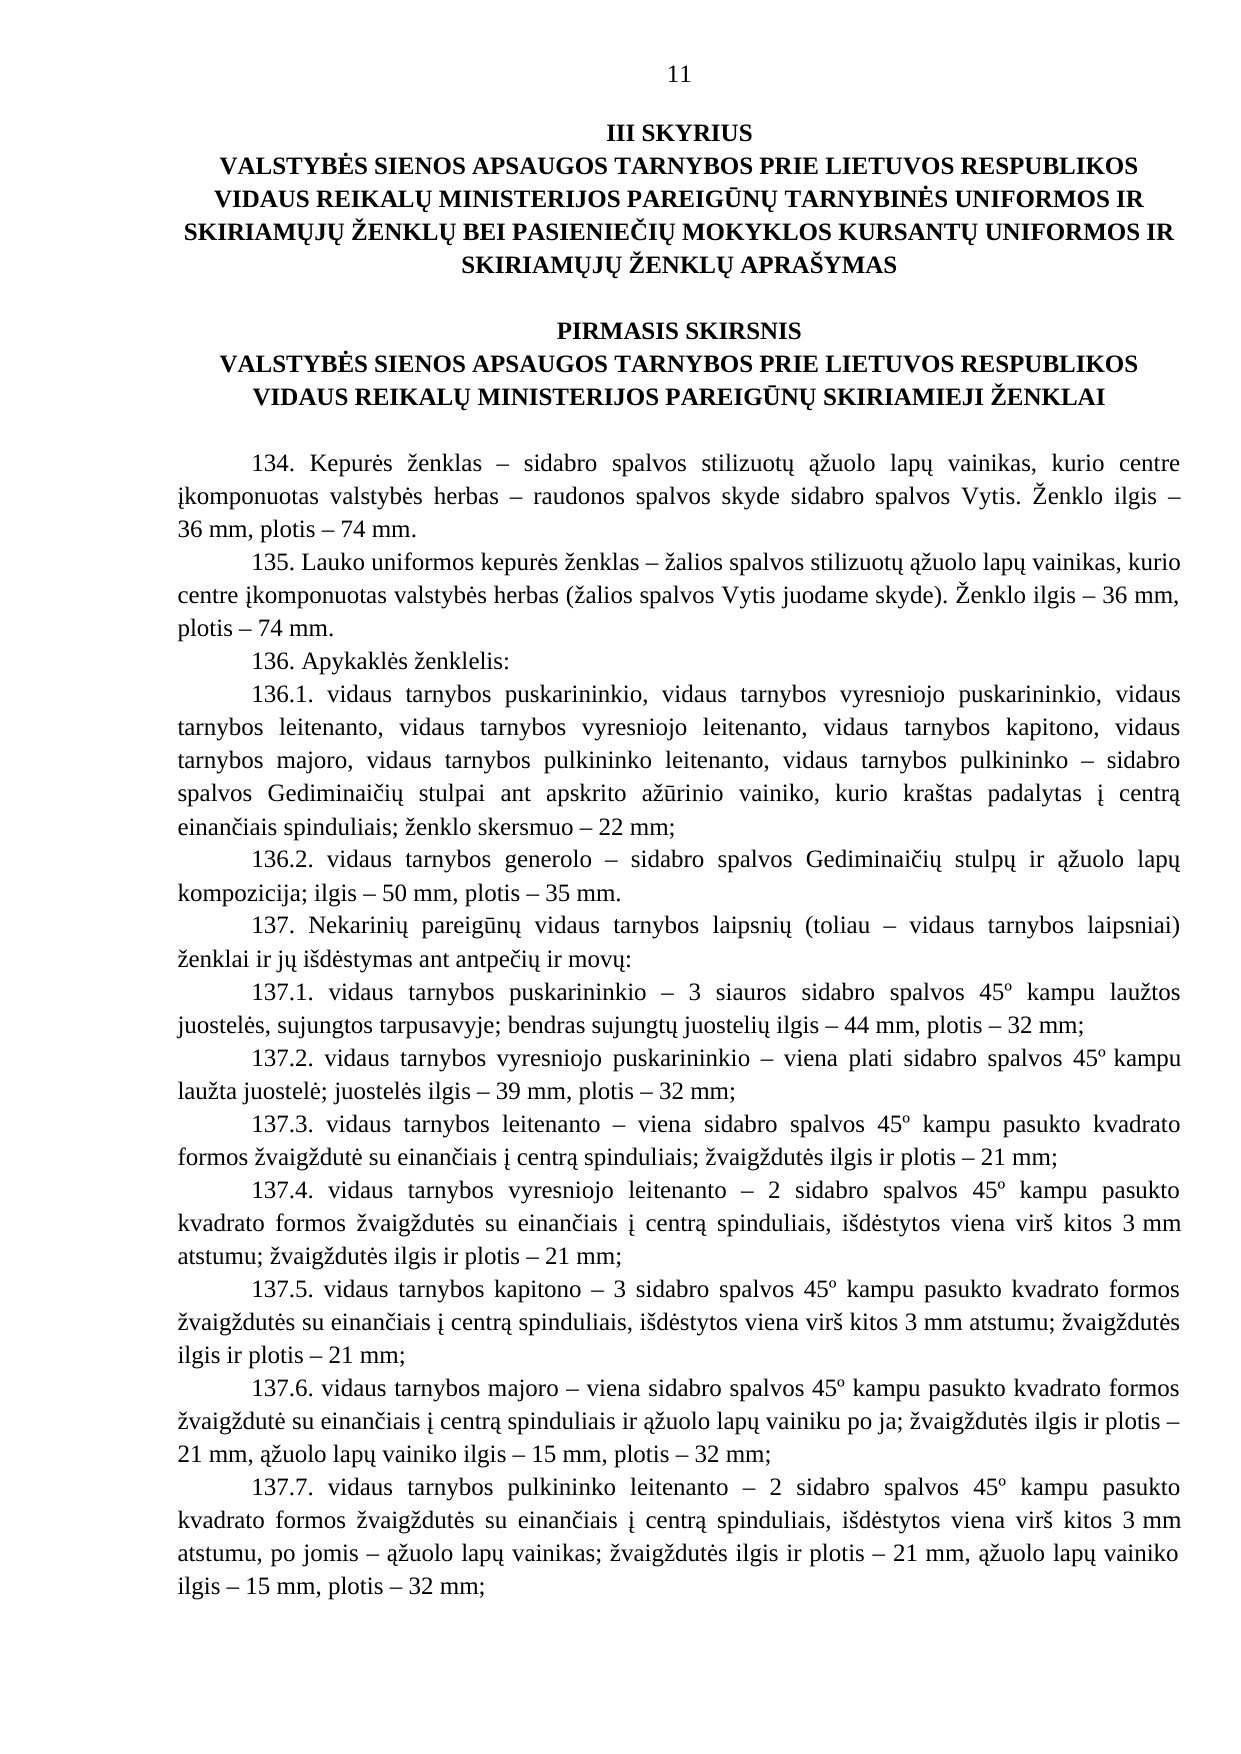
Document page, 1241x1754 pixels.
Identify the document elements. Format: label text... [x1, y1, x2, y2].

text 137.4. vidaus tarnybos vyresniojo leitenanto – 2 sidabro spalvos 45º kampu pasukto kvadrato formos žvaigždutės su einančiais į centrą spinduliais, išdėstytos viena virš kitos 3 mm atstumu; žvaigždutės ilgis ir plotis – 21 mm; [177, 1175, 1181, 1269]
text 137.2. vidaus tarnybos vyresniojo puskarininkio – viena plati sidabro spalvos 45º kampu laužta juostelė; juostelės ilgis – 39 mm, plotis – 32 mm; [177, 1043, 1181, 1104]
text 137. Nekarinių pareigūnų vidaus tarnybos laipsnių (toliau – vidaus tarnybos laipsniai) ženklai ir jų išdėstymas ant antpečių ir movų: [177, 911, 1181, 972]
text 135. Lauko uniformos kepurės ženklas – žalios spalvos stilizuotų ąžuolo lapų vainikas, kurio centre įkomponuotas valstybės herbas (žalios spalvos Vytis juodame skyde). Ženklo ilgis – 36 mm, plotis – 74 mm. [177, 547, 1181, 642]
text 137.6. vidaus tarnybos majoro – viena sidabro spalvos 45º kampu pasukto kvadrato formos žvaigždutė su einančiais į centrą spinduliais ir ąžuolo lapų vainiku po ja; žvaigždutės ilgis ir plotis – 21 mm, ąžuolo lapų vainiko ilgis – 15 mm, plotis – 32 mm; [177, 1373, 1181, 1468]
subtitle VALSTYBĖS SIENOS APSAUGOS TARNYBOS PRIE LIETUVOS RESPUBLIKOS VIDAUS REIKALŲ MINISTERIJOS PAREIGŪNŲ SKIRIAMIEJI ŽENKLAI [177, 349, 1181, 411]
text 136. Apykaklės ženklelis: [177, 646, 1181, 675]
text 134. Kepurės ženklas – sidabro spalvos stilizuotų ąžuolo lapų vainikas, kurio centre įkomponuotas valstybės herbas – raudonos spalvos skyde sidabro spalvos Vytis. Ženklo ilgis – 36 mm, plotis – 74 mm. [177, 448, 1181, 543]
text 136.1. vidaus tarnybos puskarininkio, vidaus tarnybos vyresniojo puskarininkio, vidaus tarnybos leitenanto, vidaus tarnybos vyresniojo leitenanto, vidaus tarnybos kapitono, vidaus tarnybos majoro, vidaus tarnybos pulkininko leitenanto, vidaus tarnybos pulkininko – sidabro spalvos Gediminaičių stulpai ant apskrito ažūrinio vainiko, kurio kraštas padalytas į centrą einančiais spinduliais; ženklo skersmuo – 22 mm; [177, 679, 1181, 840]
text 137.1. vidaus tarnybos puskarininkio – 3 siauros sidabro spalvos 45º kampu laužtos juostelės, sujungtos tarpusavyje; bendras sujungtų juostelių ilgis – 44 mm, plotis – 32 mm; [177, 977, 1181, 1038]
text VALSTYBĖS SIENOS APSAUGOS TARNYBOS PRIE LIETUVOS RESPUBLIKOS VIDAUS REIKALŲ MINISTERIJOS PAREIGŪNŲ TARNYBINĖS UNIFORMOS IR SKIRIAMŲJŲ ŽENKLŲ BEI PASIENIEČIŲ MOKYKLOS KURSANTŲ UNIFORMOS IR SKIRIAMŲJŲ ŽENKLŲ APRAŠYMAS [177, 151, 1181, 279]
text 137.3. vidaus tarnybos leitenanto – viena sidabro spalvos 45º kampu pasukto kvadrato formos žvaigždutė su einančiais į centrą spinduliais; žvaigždutės ilgis ir plotis – 21 mm; [177, 1109, 1181, 1171]
text 137.7. vidaus tarnybos pulkininko leitenanto – 2 sidabro spalvos 45º kampu pasukto kvadrato formos žvaigždutės su einančiais į centrą spinduliais, išdėstytos viena virš kitos 3 mm atstumu, po jomis – ąžuolo lapų vainikas; žvaigždutės ilgis ir plotis – 21 mm, ąžuolo lapų vainiko ilgis – 15 mm, plotis – 32 mm; [177, 1472, 1181, 1600]
subtitle PIRMASIS SKIRSNIS [177, 316, 1181, 345]
text 137.5. vidaus tarnybos kapitono – 3 sidabro spalvos 45º kampu pasukto kvadrato formos žvaigždutės su einančiais į centrą spinduliais, išdėstytos viena virš kitos 3 mm atstumu; žvaigždutės ilgis ir plotis – 21 mm; [177, 1274, 1181, 1369]
text III SKYRIUS [177, 118, 1181, 147]
text 136.2. vidaus tarnybos generolo – sidabro spalvos Gediminaičių stulpų ir ąžuolo lapų kompozicija; ilgis – 50 mm, plotis – 35 mm. [177, 844, 1181, 906]
